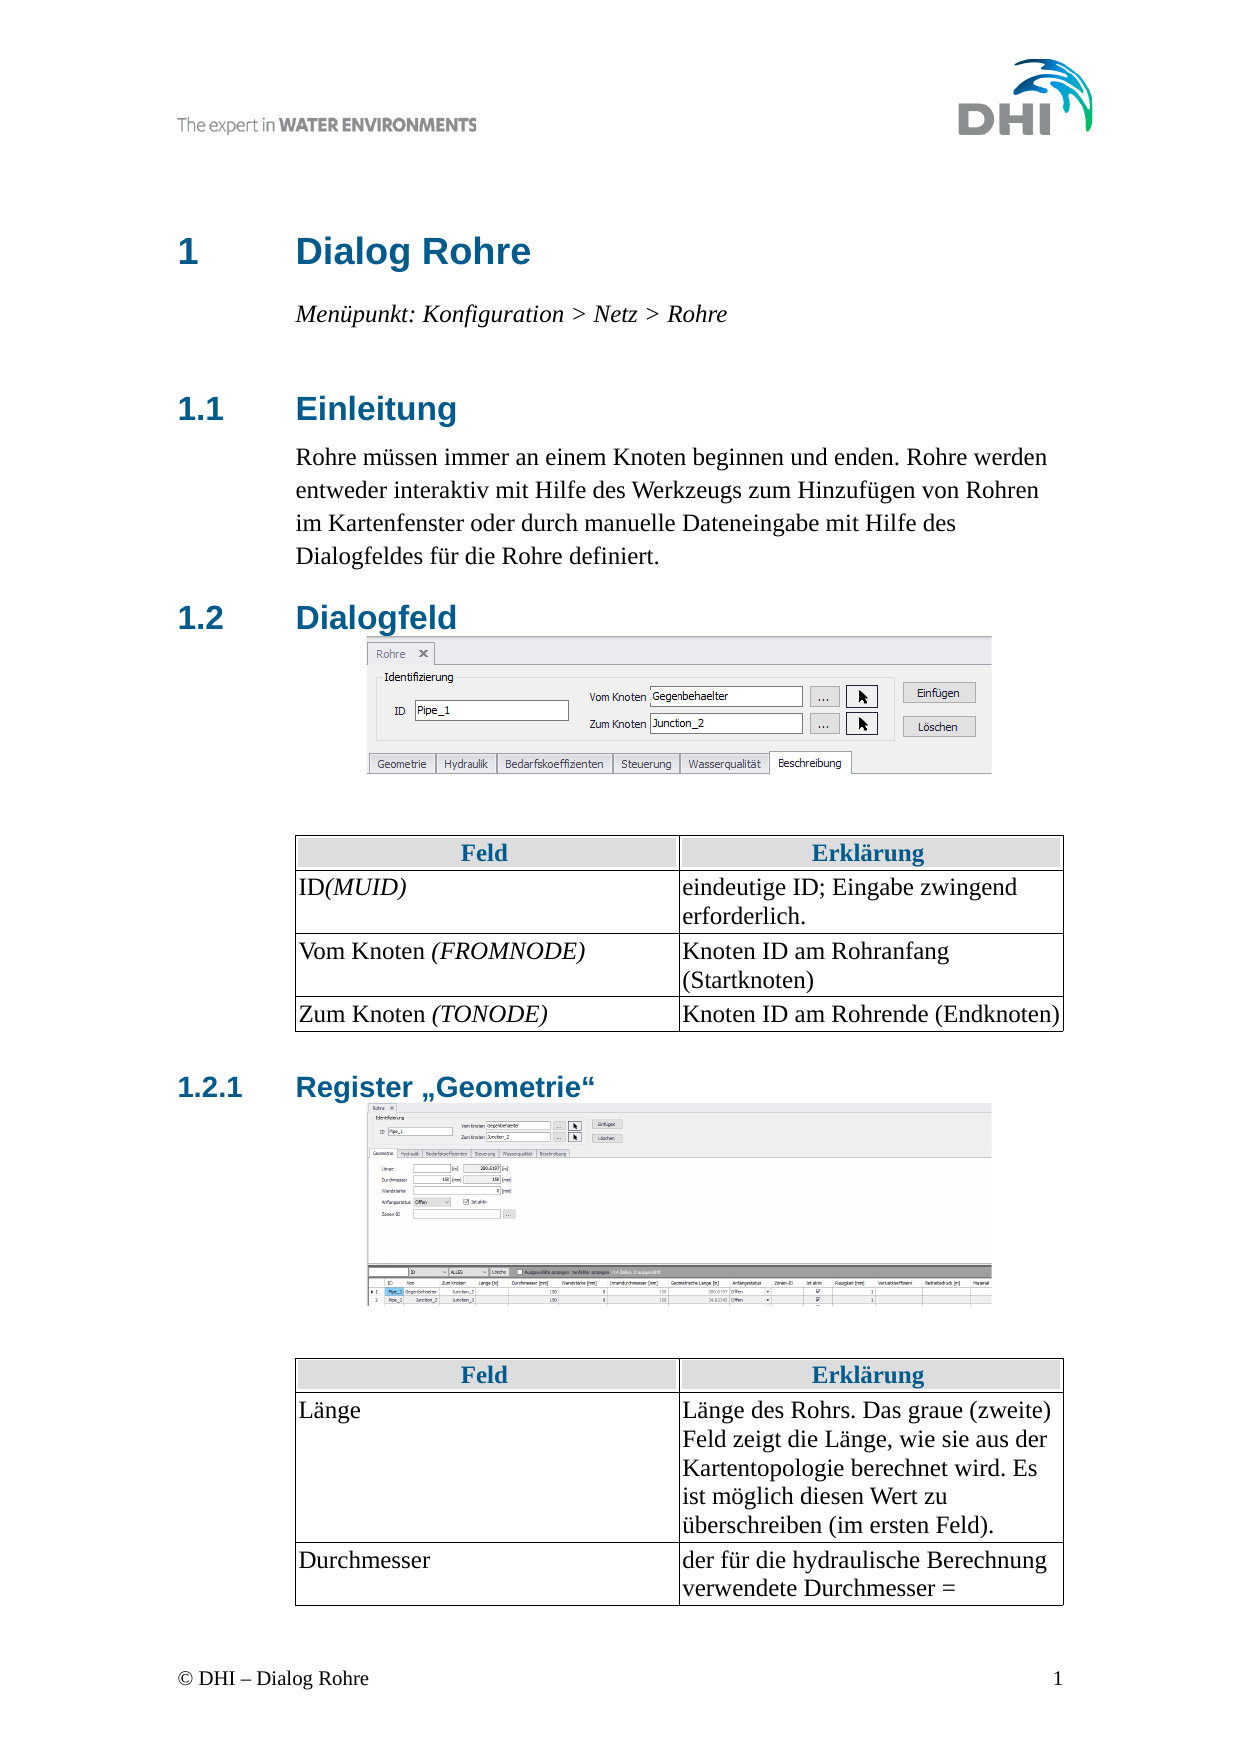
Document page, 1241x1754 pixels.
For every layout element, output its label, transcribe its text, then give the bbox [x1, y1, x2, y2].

picture [958, 59, 1093, 135]
table_cell eindeutige ID; Eingabe zwingend erforderlich. [680, 871, 1063, 933]
picture [366, 1103, 992, 1306]
table_cell Knoten ID am Rohranfang (Startknoten) [680, 934, 1063, 996]
table_cell Vom Knoten (FROMNODE) [296, 934, 679, 996]
picture [366, 636, 992, 783]
subtitle Einleitung [177, 388, 1063, 427]
table_header Erklärung [680, 836, 1063, 869]
table_header Erklärung [680, 1359, 1063, 1392]
picture [177, 117, 477, 135]
text Menüpunkt: Konfiguration > Netz > Rohre [295, 299, 1063, 361]
table_cell Zum Knoten (TONODE) [296, 997, 679, 1031]
subtitle Dialog Rohre [177, 229, 1063, 272]
table_cell Durchmesser [296, 1543, 679, 1605]
subtitle Dialogfeld [177, 598, 1063, 636]
table_cell der für die hydraulische Berechnung verwendete Durchmesser = [680, 1543, 1063, 1605]
table_cell ID(MUID) [296, 871, 679, 933]
table_cell Knoten ID am Rohrende (Endknoten) [680, 997, 1063, 1031]
subtitle Register „Geometrie“ [177, 1069, 1063, 1103]
table_header Feld [296, 836, 679, 869]
table_header Feld [296, 1359, 679, 1392]
table_cell Länge [296, 1393, 679, 1542]
table_cell Länge des Rohrs. Das graue (zweite) Feld zeigt die Länge, wie sie aus der Kartentopologie berechnet wird. Es ist möglich diesen Wert zu überschreiben (im ersten Feld). [680, 1393, 1063, 1542]
text Rohre müssen immer an einem Knoten beginnen und enden. Rohre werden entweder interaktiv mit Hilfe des Werkzeugs zum Hinzufügen von Rohren im Kartenfenster oder durch manuelle Dateneingabe mit Hilfe des Dialogfeldes für die Rohre definiert. [295, 442, 1063, 570]
